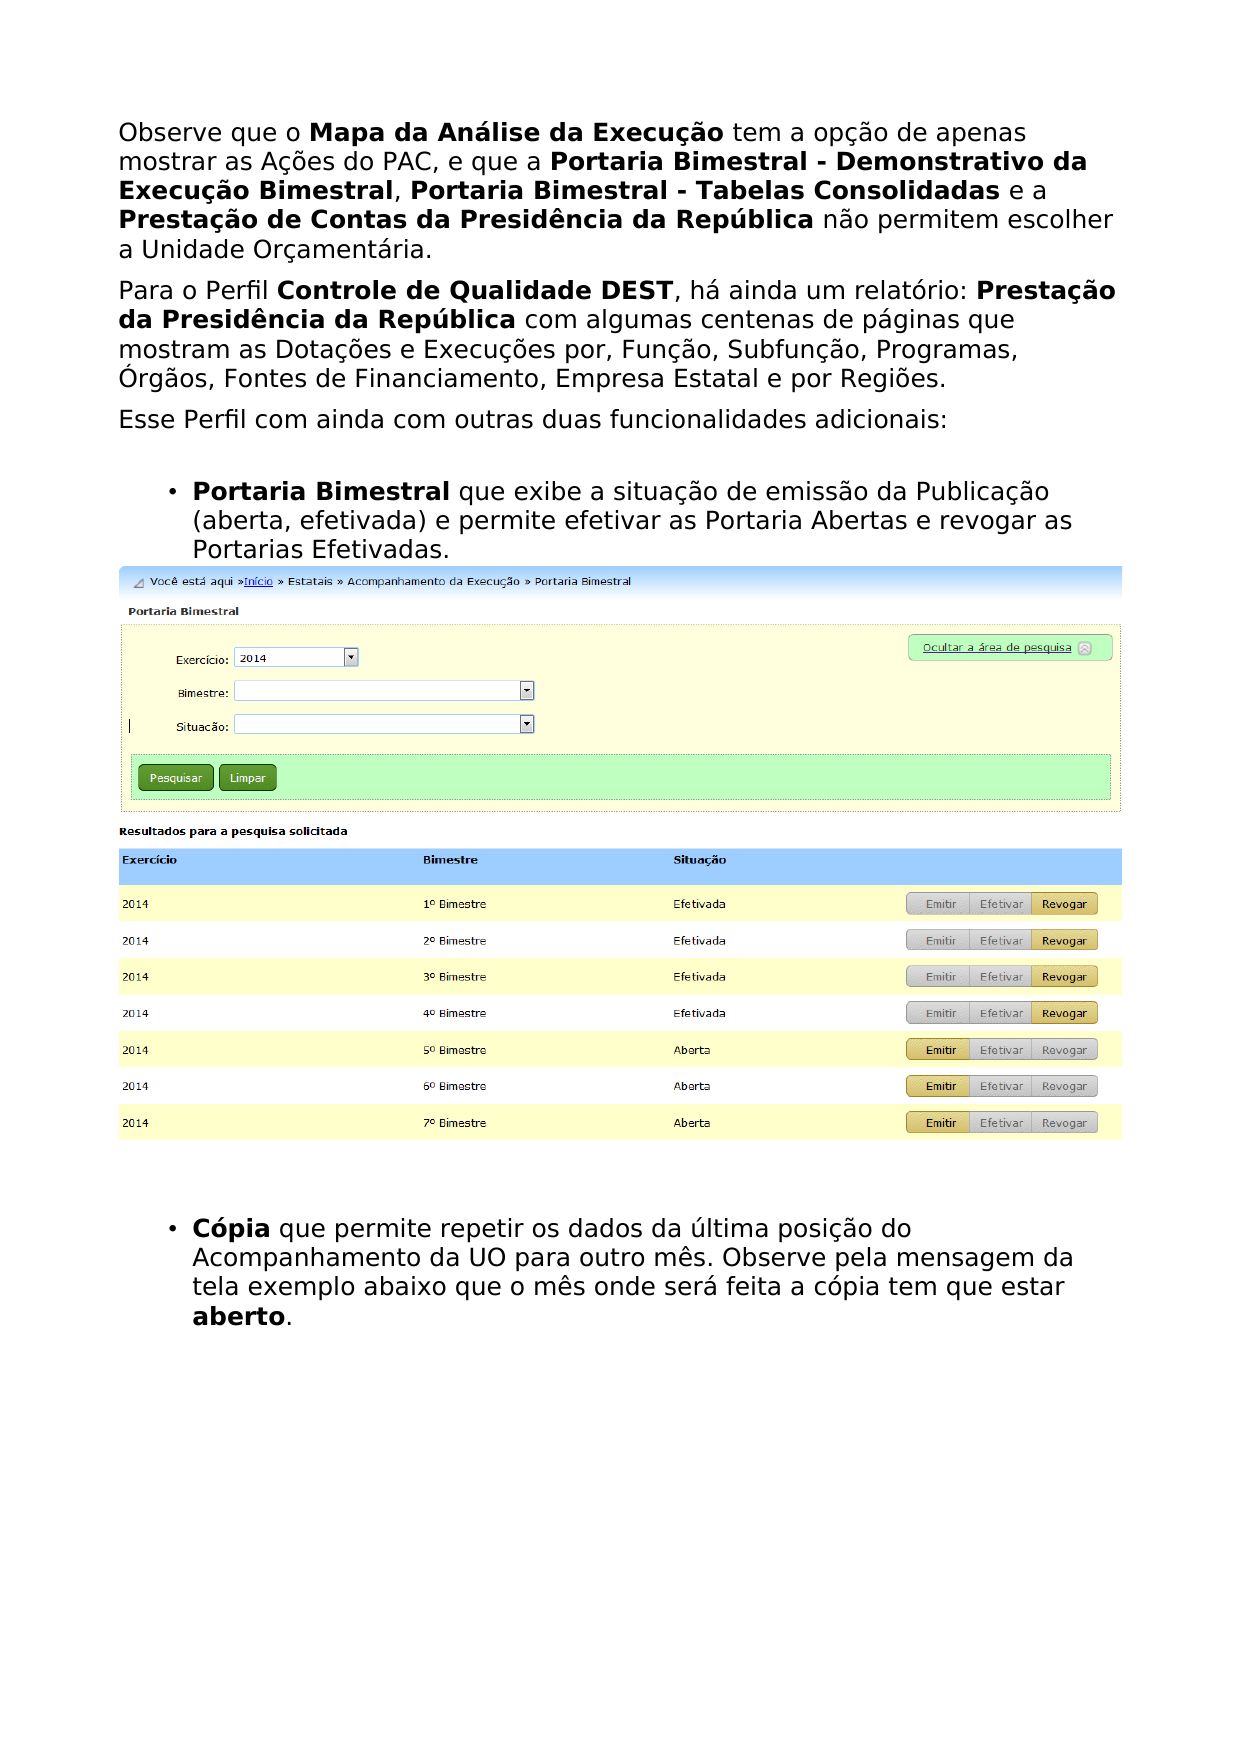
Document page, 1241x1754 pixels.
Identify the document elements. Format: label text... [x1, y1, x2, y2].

list Portaria Bimestral que exibe a situação de emissão da Publicação (aberta, efetivada) e permite efetivar as Portaria Abertas e revogar as Portarias Efetivadas. [177, 477, 1122, 564]
list Cópia que permite repetir os dados da última posição do Acompanhamento da UO para outro mês. Observe pela mensagem da tela exemplo abaixo que o mês onde será feita a cópia tem que estar aberto. [177, 1214, 1122, 1331]
text Para o Perfil Controle de Qualidade DEST, há ainda um relatório: Prestação da Presidência da República com algumas centenas de páginas que mostram as Dotações e Execuções por, Função, Subfunção, Programas, Órgãos, Fontes de Financiamento, Empresa Estatal e por Regiões. [118, 276, 1122, 393]
text Observe que o Mapa da Análise da Execução tem a opção de apenas mostrar as Ações do PAC, e que a Portaria Bimestral - Demonstrativo da Execução Bimestral, Portaria Bimestral - Tabelas Consolidadas e a Prestação de Contas da Presidência da República não permitem escolher a Unidade Orçamentária. [118, 118, 1122, 264]
text Esse Perfil com ainda com outras duas funcionalidades adicionais: [118, 406, 1122, 435]
picture [118, 564, 1123, 1143]
